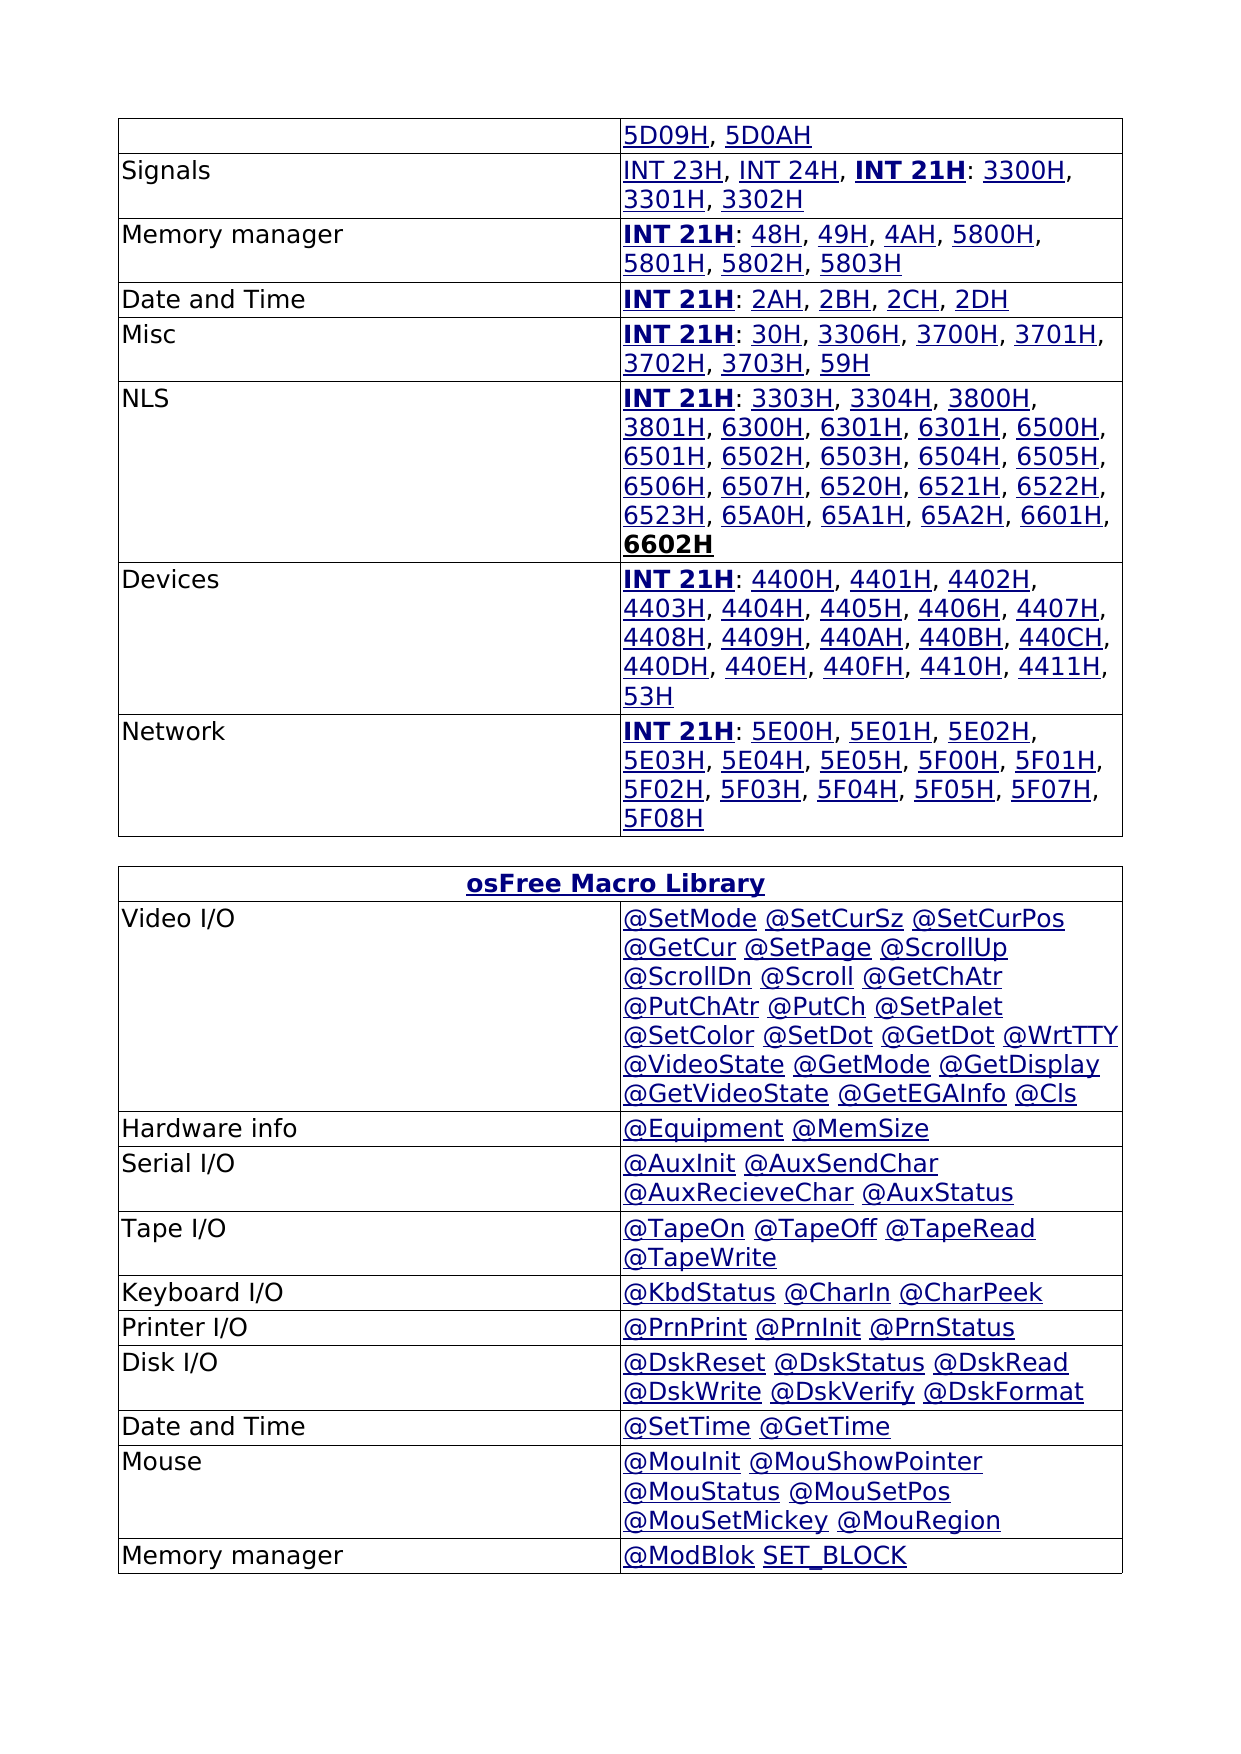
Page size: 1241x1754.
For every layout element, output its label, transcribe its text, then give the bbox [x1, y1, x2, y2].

table_cell Memory manager [119, 1539, 620, 1573]
table_cell INT 21H: 30H, 3306H, 3700H, 3701H, 3702H, 3703H, 59H [621, 318, 1122, 381]
table_cell Tape I/O [119, 1212, 620, 1275]
table_cell @PrnPrint @PrnInit @PrnStatus [621, 1311, 1122, 1345]
table_cell @MouInit @MouShowPointer @MouStatus @MouSetPos @MouSetMickey @MouRegion [621, 1446, 1122, 1538]
table_cell Mouse [119, 1446, 620, 1538]
table_cell INT 21H: 48H, 49H, 4AH, 5800H, 5801H, 5802H, 5803H [621, 219, 1122, 282]
table_cell Video I/O [119, 902, 620, 1111]
table_cell Serial I/O [119, 1147, 620, 1211]
table_cell @ModBlok SET_BLOCK [621, 1539, 1122, 1573]
table_cell Memory manager [119, 219, 620, 282]
table_cell INT 21H: 5E00H, 5E01H, 5E02H, 5E03H, 5E04H, 5E05H, 5F00H, 5F01H, 5F02H, 5F03H, 5F04H, 5F05H, 5F07H, 5F08H [621, 715, 1122, 836]
table_cell Devices [119, 563, 620, 714]
table_cell Hardware info [119, 1112, 620, 1146]
table_cell Disk I/O [119, 1346, 620, 1409]
table_cell INT 21H: 2AH, 2BH, 2CH, 2DH [621, 283, 1122, 317]
table_cell INT 21H: 4400H, 4401H, 4402H, 4403H, 4404H, 4405H, 4406H, 4407H, 4408H, 4409H, 440AH, 440BH, 440CH, 440DH, 440EH, 440FH, 4410H, 4411H, 53H [621, 563, 1122, 714]
table_cell Network [119, 715, 620, 836]
table_cell Keyboard I/O [119, 1276, 620, 1310]
table_cell @Equipment @MemSize [621, 1112, 1122, 1146]
table_cell @DskReset @DskStatus @DskRead @DskWrite @DskVerify @DskFormat [621, 1346, 1122, 1409]
table_cell INT 23H, INT 24H, INT 21H: 3300H, 3301H, 3302H [621, 154, 1122, 217]
table_cell [119, 119, 620, 153]
table_cell @SetMode @SetCurSz @SetCurPos @GetCur @SetPage @ScrollUp @ScrollDn @Scroll @GetChAtr @PutChAtr @PutCh @SetPalet @SetColor @SetDot @GetDot @WrtTTY @VideoState @GetMode @GetDisplay @GetVideoState @GetEGAInfo @Cls [621, 902, 1122, 1111]
table_cell Misc [119, 318, 620, 381]
table_cell 5D09H, 5D0AH [621, 119, 1122, 153]
table_cell Signals [119, 154, 620, 217]
table_cell @TapeOn @TapeOff @TapeRead @TapeWrite [621, 1212, 1122, 1275]
table_cell @KbdStatus @CharIn @CharPeek [621, 1276, 1122, 1310]
table_cell INT 21H: 3303H, 3304H, 3800H, 3801H, 6300H, 6301H, 6301H, 6500H, 6501H, 6502H, 6503H, 6504H, 6505H, 6506H, 6507H, 6520H, 6521H, 6522H, 6523H, 65A0H, 65A1H, 65A2H, 6601H, 6602H [621, 382, 1122, 562]
table_cell @AuxInit @AuxSendChar @AuxRecieveChar @AuxStatus [621, 1147, 1122, 1211]
table_header osFree Macro Library [119, 867, 1122, 901]
table_cell Date and Time [119, 1411, 620, 1444]
table_cell Printer I/O [119, 1311, 620, 1345]
table_cell Date and Time [119, 283, 620, 317]
table_cell @SetTime @GetTime [621, 1411, 1122, 1444]
table_cell NLS [119, 382, 620, 562]
